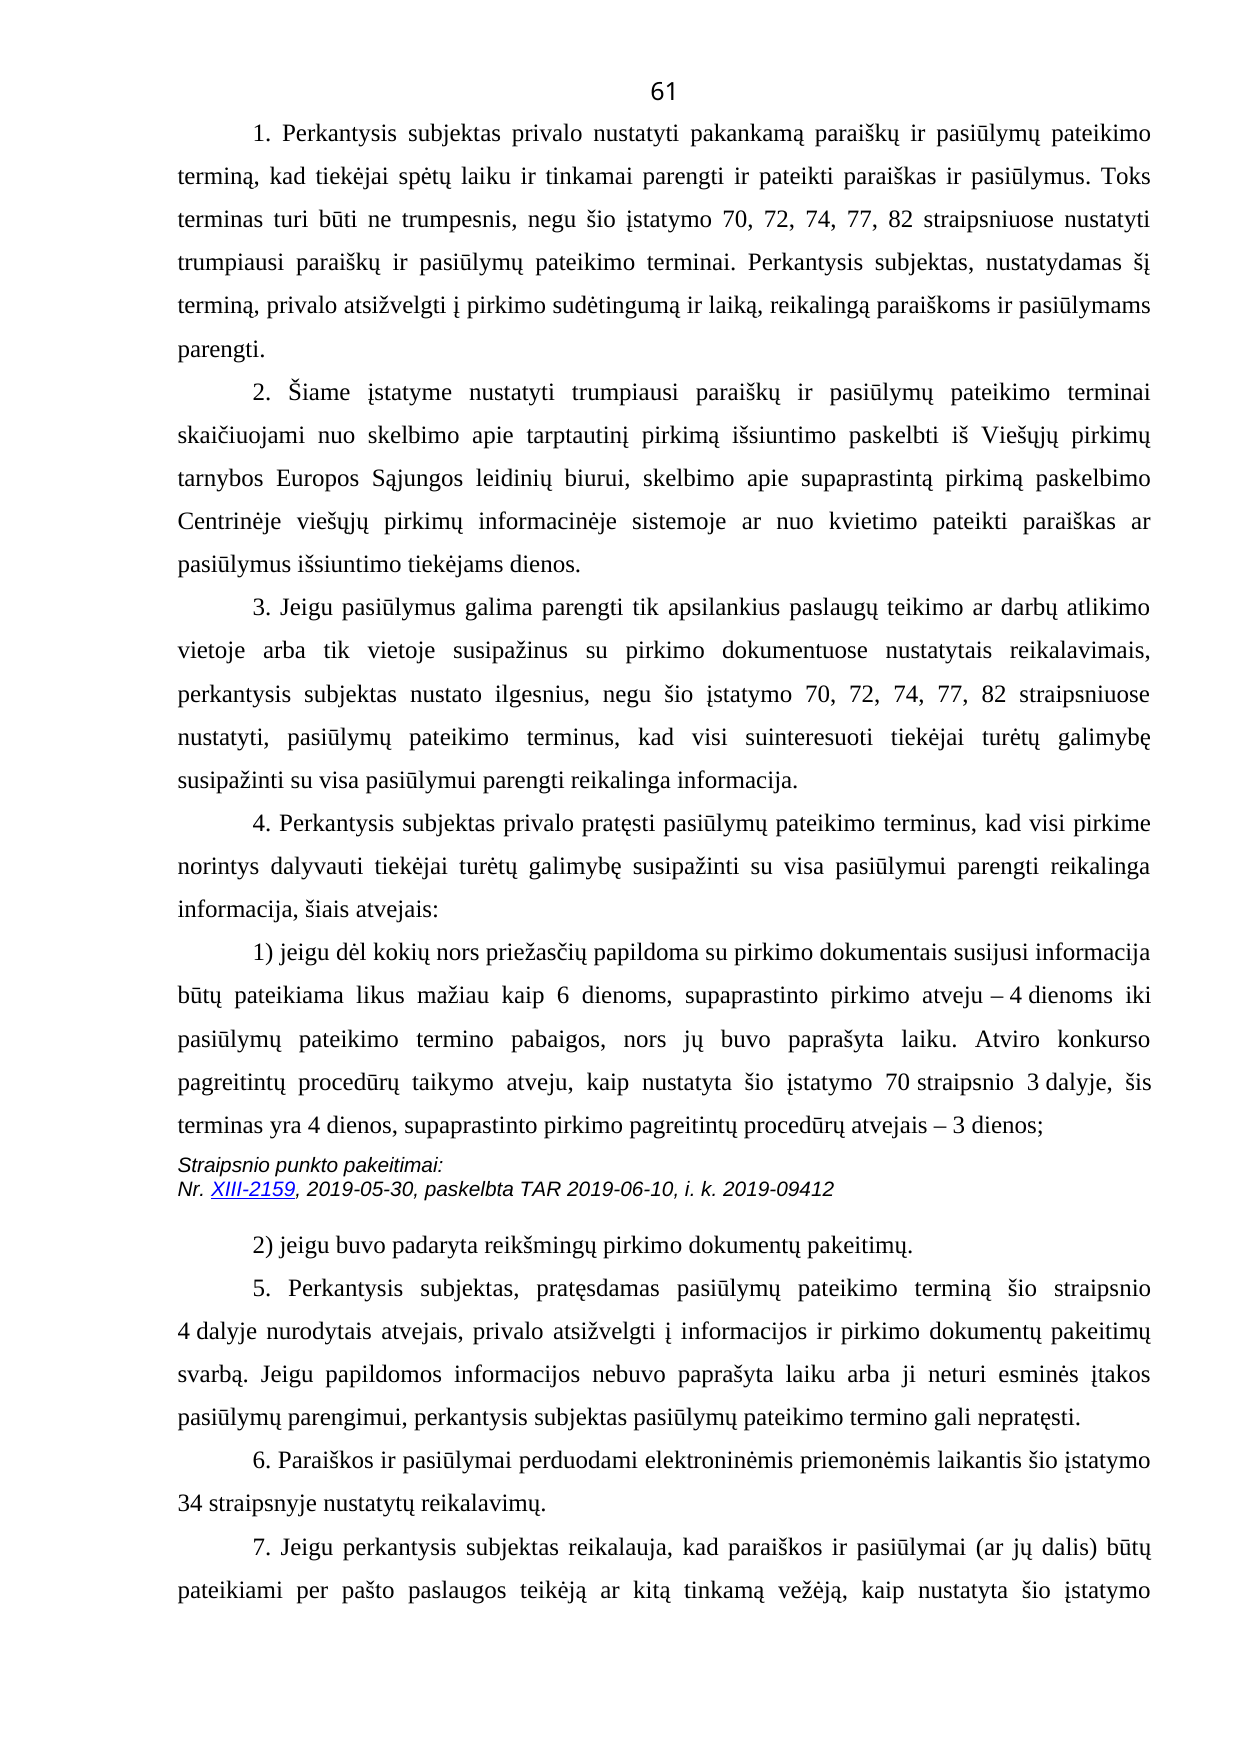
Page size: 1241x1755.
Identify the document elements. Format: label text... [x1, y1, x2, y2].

text 2) jeigu buvo padaryta reikšmingų pirkimo dokumentų pakeitimų. [177, 1230, 1152, 1258]
text Nr. XIII-2159, 2019-05-30, paskelbta TAR 2019-06-10, i. k. 2019-09412 [177, 1177, 1152, 1201]
text 3. Jeigu pasiūlymus galima parengti tik apsilankius paslaugų teikimo ar darbų atlikimo vietoje arba tik vietoje susipažinus su pirkimo dokumentuose nustatytais reikalavimais, perkantysis subjektas nustato ilgesnius, negu šio įstatymo 70, 72, 74, 77, 82 straipsniuose nustatyti, pasiūlymų pateikimo terminus, kad visi suinteresuoti tiekėjai turėtų galimybę susipažinti su visa pasiūlymui parengti reikalinga informacija. [177, 592, 1152, 794]
text 7. Jeigu perkantysis subjektas reikalauja, kad paraiškos ir pasiūlymai (ar jų dalis) būtų pateikiami per pašto paslaugos teikėją ar kitą tinkamą vežėją, kaip nustatyta šio įstatymo [177, 1532, 1152, 1603]
text Straipsnio punkto pakeitimai: [177, 1153, 1152, 1177]
text 4. Perkantysis subjektas privalo pratęsti pasiūlymų pateikimo terminus, kad visi pirkime norintys dalyvauti tiekėjai turėtų galimybę susipažinti su visa pasiūlymui parengti reikalinga informacija, šiais atvejais: [177, 808, 1152, 923]
text 2. Šiame įstatyme nustatyti trumpiausi paraiškų ir pasiūlymų pateikimo terminai skaičiuojami nuo skelbimo apie tarptautinį pirkimą išsiuntimo paskelbti iš Viešųjų pirkimų tarnybos Europos Sąjungos leidinių biurui, skelbimo apie supaprastintą pirkimą paskelbimo Centrinėje viešųjų pirkimų informacinėje sistemoje ar nuo kvietimo pateikti paraiškas ar pasiūlymus išsiuntimo tiekėjams dienos. [177, 377, 1152, 578]
text 6. Paraiškos ir pasiūlymai perduodami elektroninėmis priemonėmis laikantis šio įstatymo 34 straipsnyje nustatytų reikalavimų. [177, 1445, 1152, 1517]
text 5. Perkantysis subjektas, pratęsdamas pasiūlymų pateikimo terminą šio straipsnio 4 dalyje nurodytais atvejais, privalo atsižvelgti į informacijos ir pirkimo dokumentų pakeitimų svarbą. Jeigu papildomos informacijos nebuvo paprašyta laiku arba ji neturi esminės įtakos pasiūlymų parengimui, perkantysis subjektas pasiūlymų pateikimo termino gali nepratęsti. [177, 1273, 1152, 1431]
text 1) jeigu dėl kokių nors priežasčių papildoma su pirkimo dokumentais susijusi informacija būtų pateikiama likus mažiau kaip 6 dienoms, supaprastinto pirkimo atveju – 4 dienoms iki pasiūlymų pateikimo termino pabaigos, nors jų buvo paprašyta laiku. Atviro konkurso pagreitintų procedūrų taikymo atveju, kaip nustatyta šio įstatymo 70 straipsnio 3 dalyje, šis terminas yra 4 dienos, supaprastinto pirkimo pagreitintų procedūrų atvejais – 3 dienos; [177, 937, 1152, 1139]
text 1. Perkantysis subjektas privalo nustatyti pakankamą paraiškų ir pasiūlymų pateikimo terminą, kad tiekėjai spėtų laiku ir tinkamai parengti ir pateikti paraiškas ir pasiūlymus. Toks terminas turi būti ne trumpesnis, negu šio įstatymo 70, 72, 74, 77, 82 straipsniuose nustatyti trumpiausi paraiškų ir pasiūlymų pateikimo terminai. Perkantysis subjektas, nustatydamas šį terminą, privalo atsižvelgti į pirkimo sudėtingumą ir laiką, reikalingą paraiškoms ir pasiūlymams parengti. [177, 118, 1152, 362]
